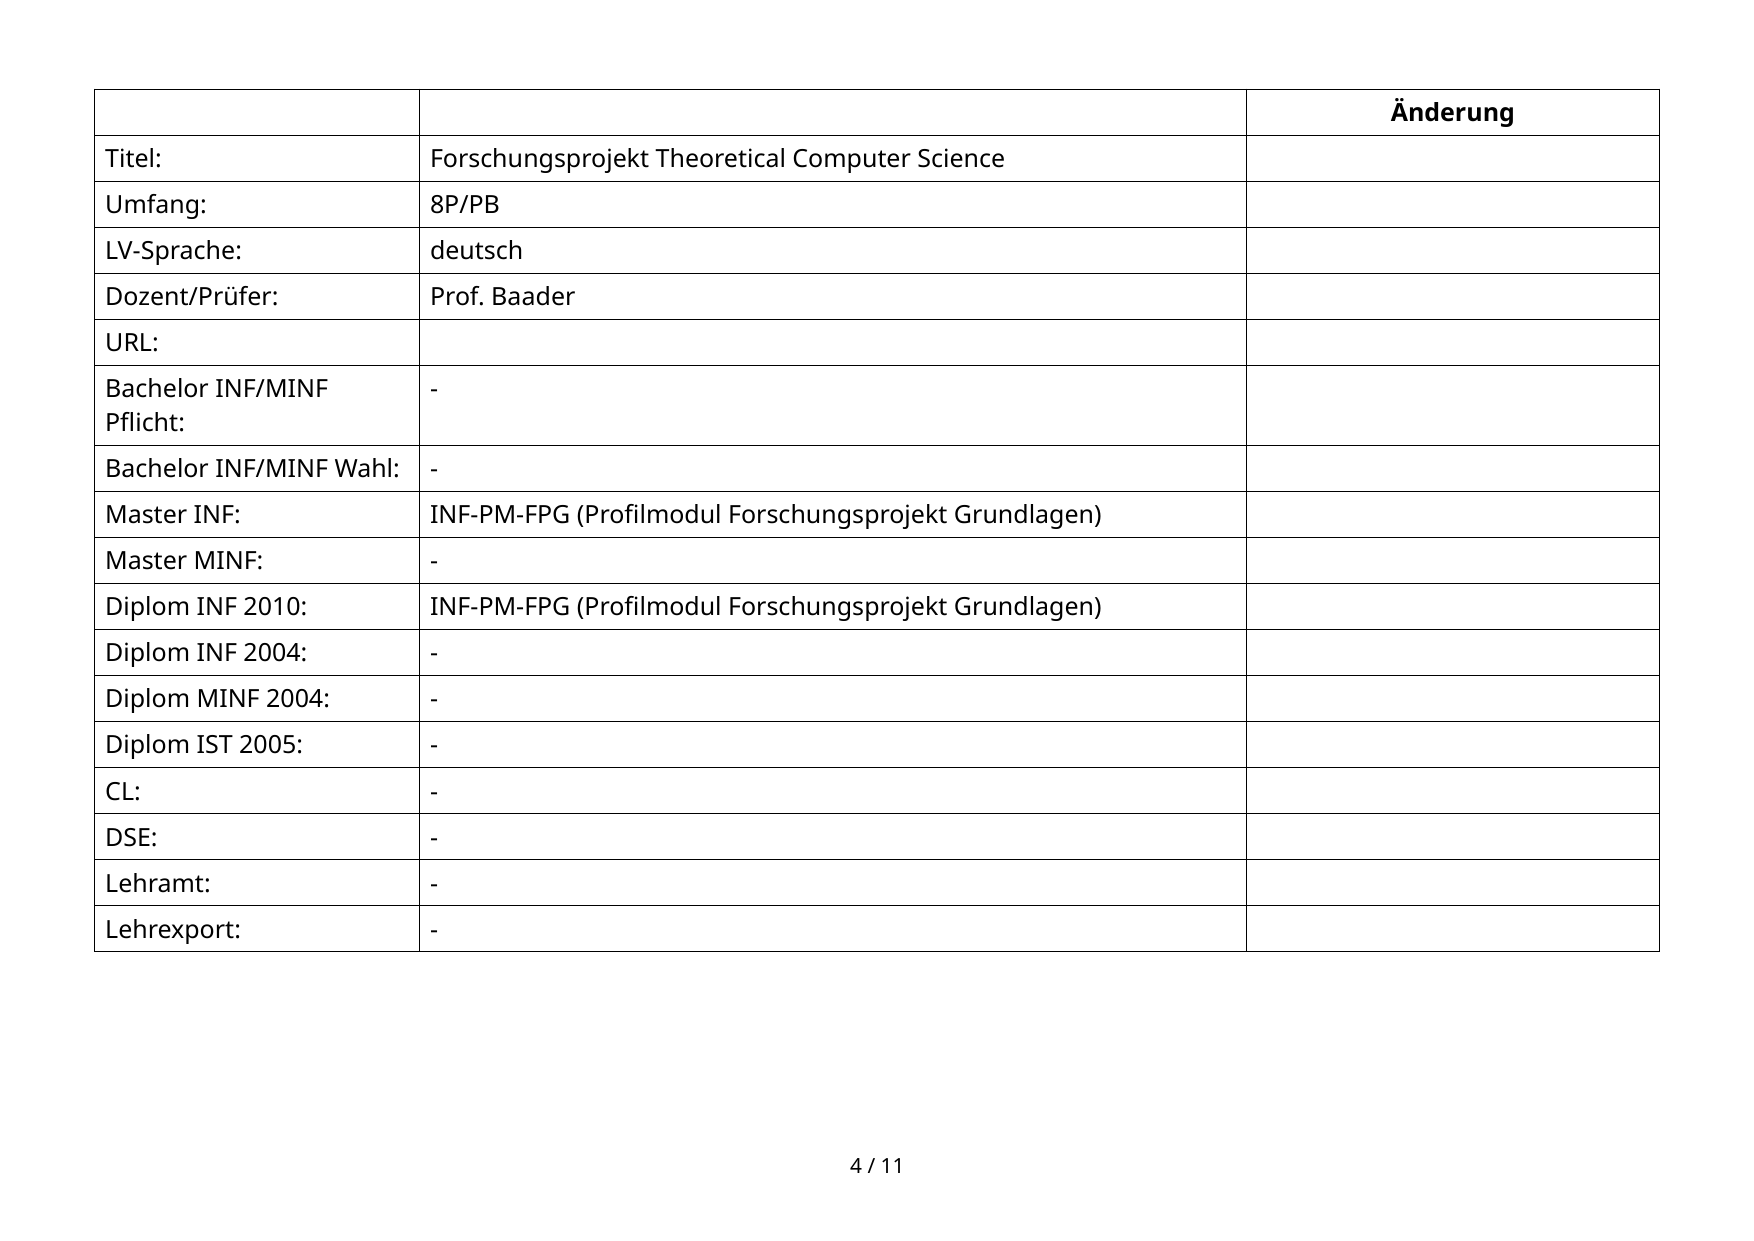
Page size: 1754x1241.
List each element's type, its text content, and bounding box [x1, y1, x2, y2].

table_cell - [420, 366, 1246, 445]
table_cell - [420, 630, 1246, 675]
table_cell [1247, 722, 1659, 767]
table_cell LV-Sprache: [95, 228, 419, 273]
table_cell Lehramt: [95, 860, 419, 905]
table_cell DSE: [95, 814, 419, 859]
table_cell - [420, 768, 1246, 813]
table_cell [1247, 446, 1659, 491]
table_cell 8P/PB [420, 182, 1246, 227]
table_cell Prof. Baader [420, 274, 1246, 319]
table_cell [1247, 814, 1659, 859]
table_cell Umfang: [95, 182, 419, 227]
table_header [95, 90, 419, 134]
table_cell [1247, 366, 1659, 445]
table_cell - [420, 676, 1246, 721]
table_cell Dozent/Prüfer: [95, 274, 419, 319]
table_cell URL: [95, 320, 419, 365]
table_cell [1247, 630, 1659, 675]
table_cell Lehrexport: [95, 906, 419, 951]
table_cell [1247, 182, 1659, 227]
table_cell [1247, 228, 1659, 273]
table_cell - [420, 860, 1246, 905]
table_cell [1247, 274, 1659, 319]
table_cell Diplom INF 2010: [95, 584, 419, 629]
table_cell Bachelor INF/MINF Wahl: [95, 446, 419, 491]
table_cell Master MINF: [95, 538, 419, 583]
table_cell Bachelor INF/MINF Pflicht: [95, 366, 419, 445]
table_header [420, 90, 1246, 134]
table_cell INF-PM-FPG (Profilmodul Forschungsprojekt Grundlagen) [420, 492, 1246, 537]
table_cell [1247, 538, 1659, 583]
table_header Änderung [1247, 90, 1659, 134]
table_cell [1247, 492, 1659, 537]
table_cell Diplom MINF 2004: [95, 676, 419, 721]
table_cell [1247, 136, 1659, 181]
table_cell - [420, 722, 1246, 767]
table_cell Forschungsprojekt Theoretical Computer Science [420, 136, 1246, 181]
table_cell [1247, 584, 1659, 629]
table_cell Master INF: [95, 492, 419, 537]
table_cell [420, 320, 1246, 365]
table_cell [1247, 860, 1659, 905]
table_cell Titel: [95, 136, 419, 181]
table_cell [1247, 768, 1659, 813]
table_cell deutsch [420, 228, 1246, 273]
table_cell Diplom IST 2005: [95, 722, 419, 767]
table_cell [1247, 320, 1659, 365]
table_cell - [420, 906, 1246, 951]
table_cell - [420, 446, 1246, 491]
table_cell Diplom INF 2004: [95, 630, 419, 675]
table_cell CL: [95, 768, 419, 813]
table_cell - [420, 814, 1246, 859]
table_cell [1247, 906, 1659, 951]
table_cell INF-PM-FPG (Profilmodul Forschungsprojekt Grundlagen) [420, 584, 1246, 629]
table_cell [1247, 676, 1659, 721]
table_cell - [420, 538, 1246, 583]
